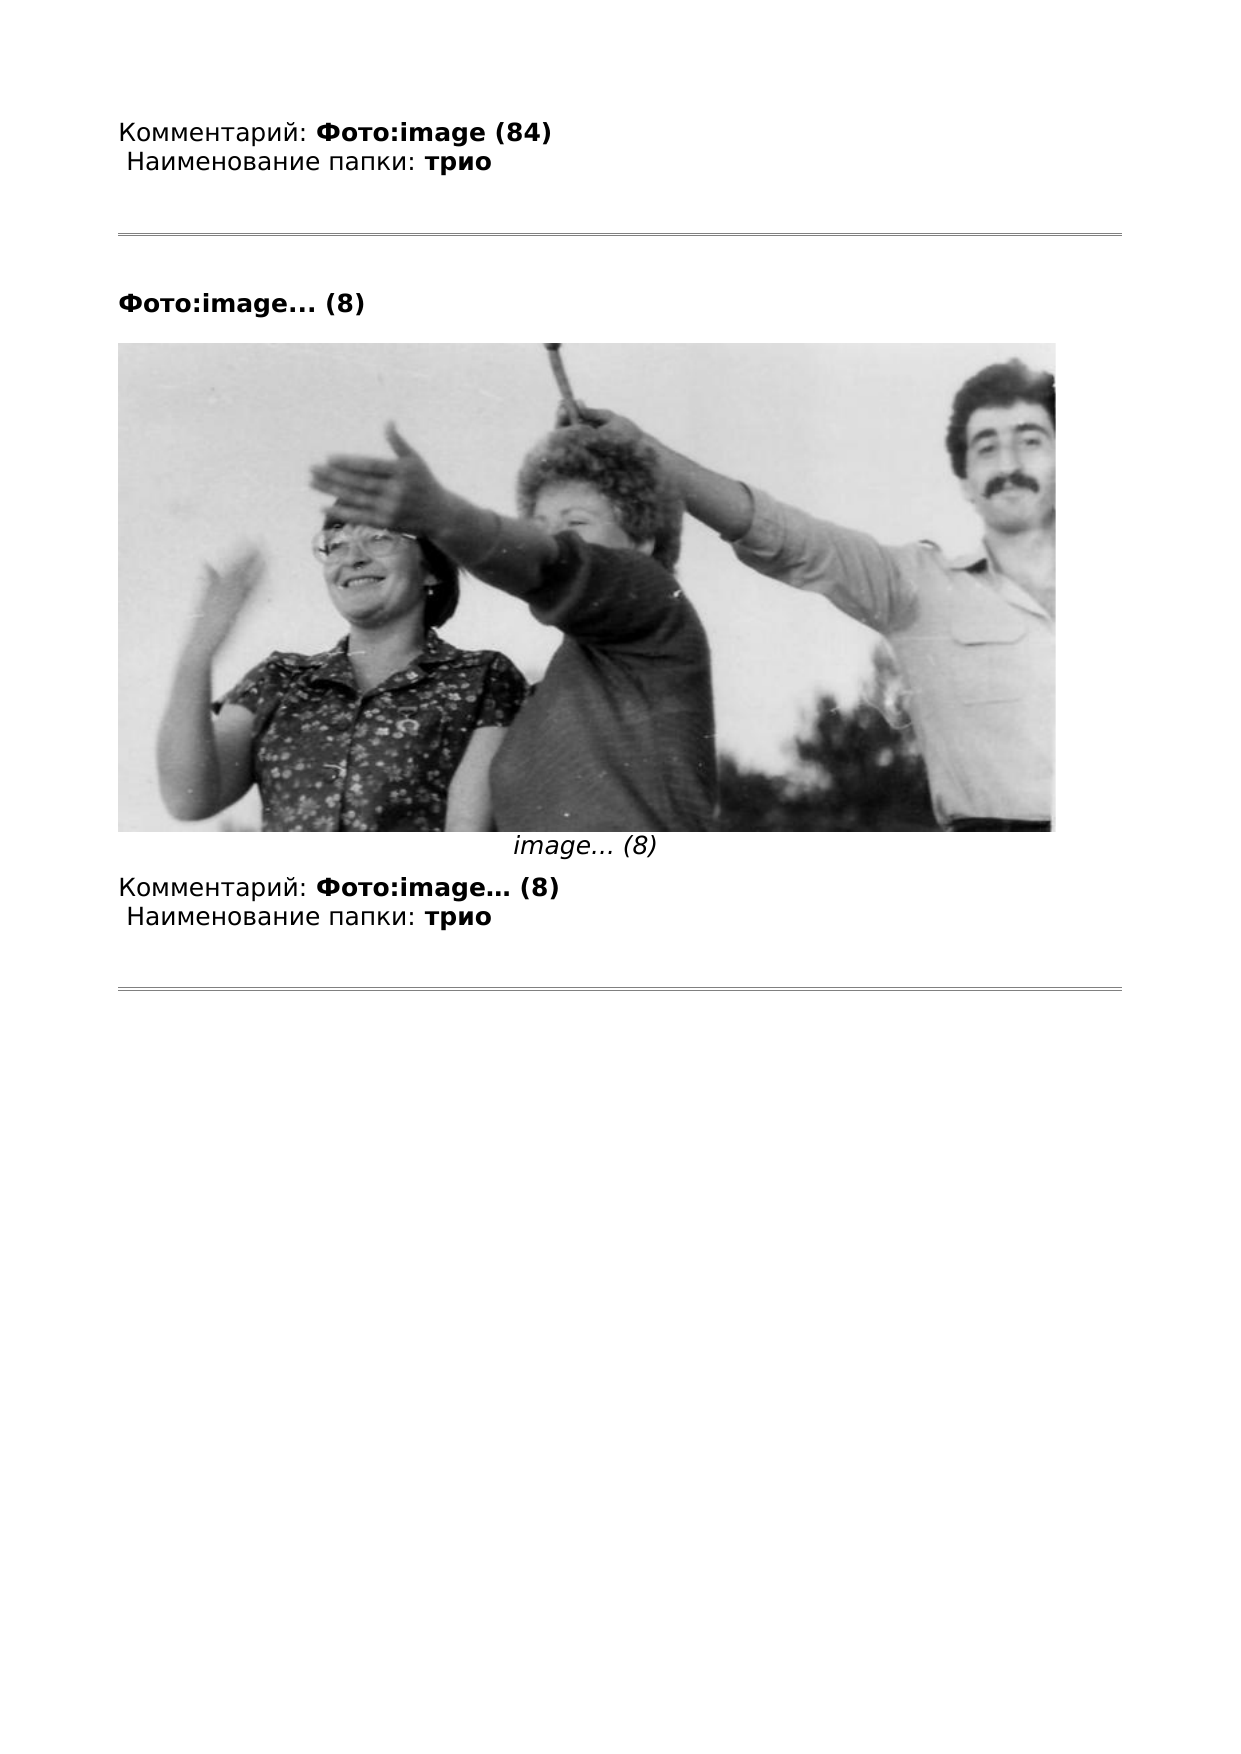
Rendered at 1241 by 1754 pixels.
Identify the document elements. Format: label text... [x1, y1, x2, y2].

subtitle Фото:image... (8) [118, 289, 1122, 319]
picture [118, 343, 1056, 832]
text Комментарий: Фото:image (84) Наименование папки: трио [118, 118, 1122, 206]
text image... (8) [118, 832, 1056, 860]
text Комментарий: Фото:image… (8) Наименование папки: трио [118, 873, 1122, 960]
